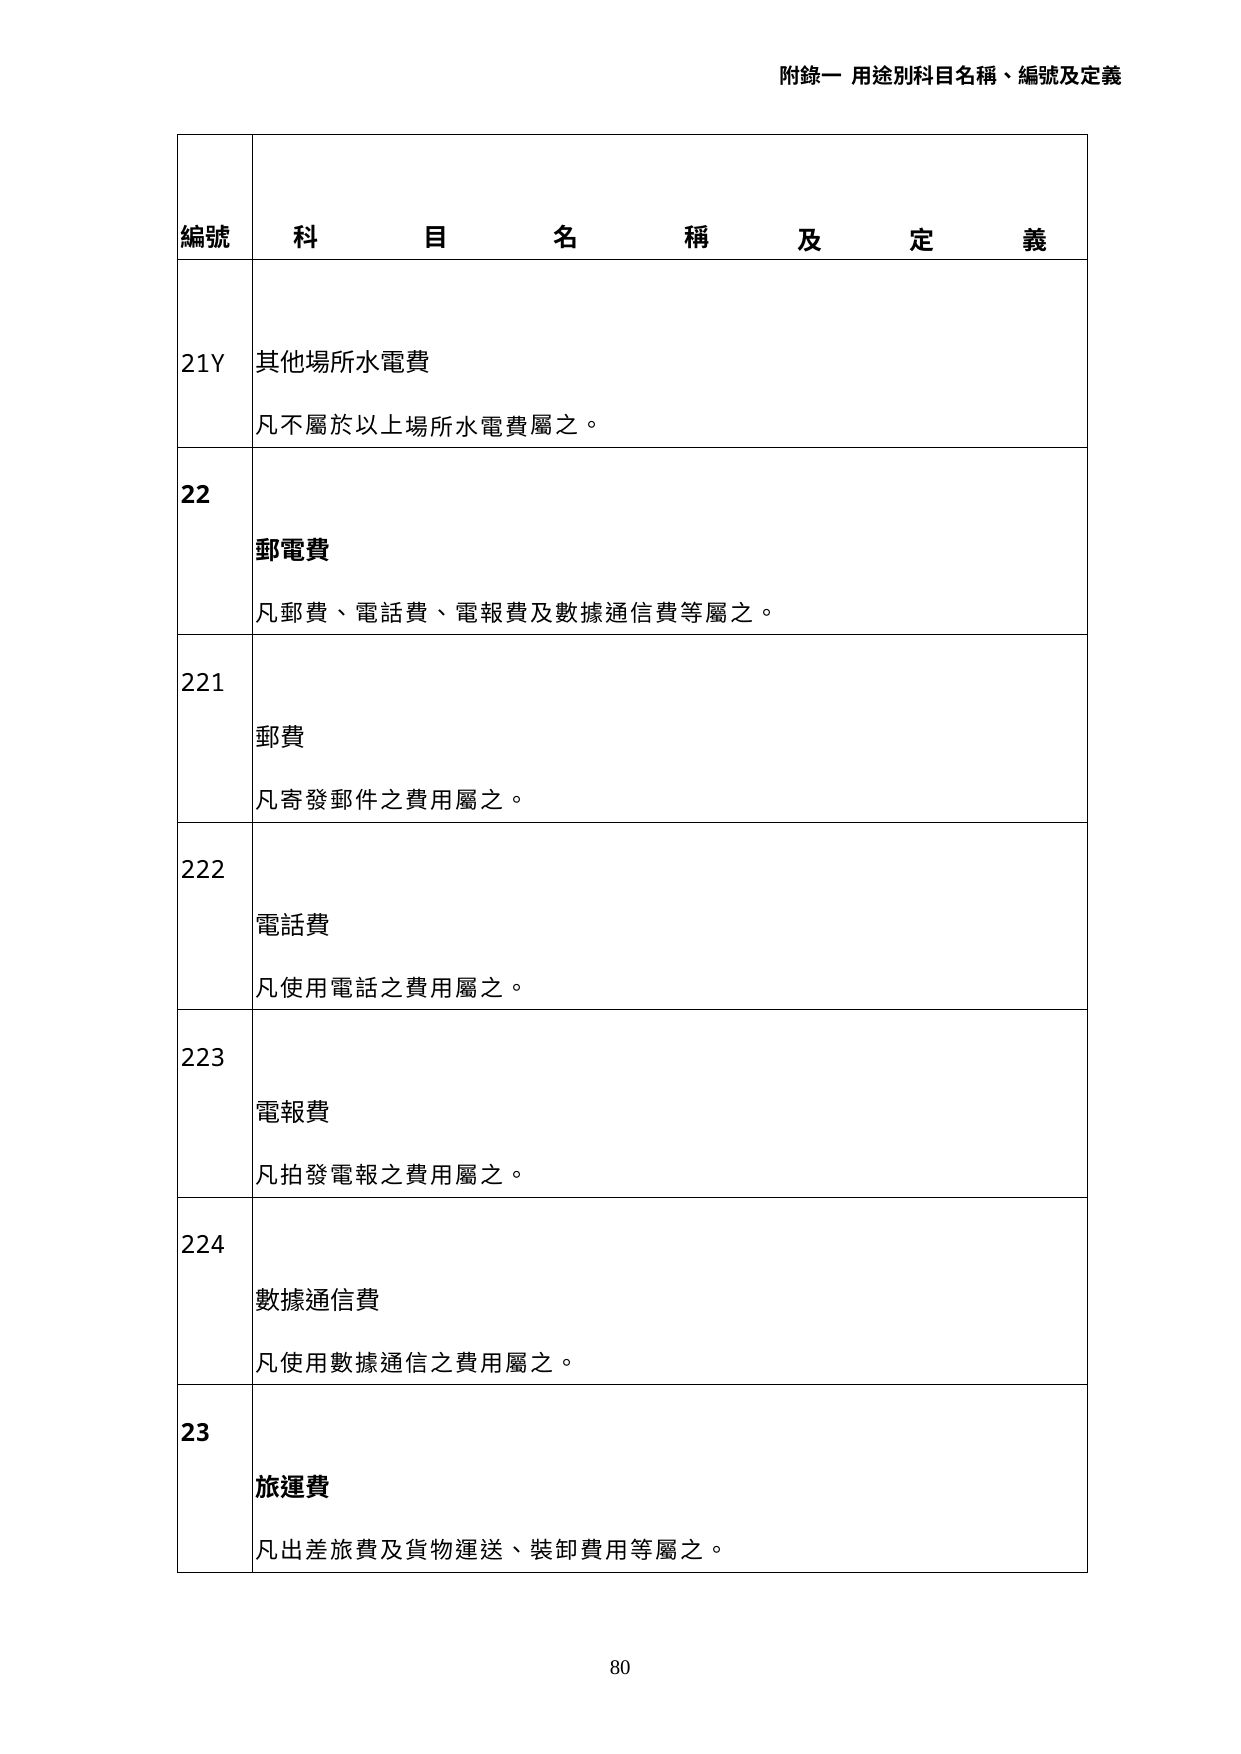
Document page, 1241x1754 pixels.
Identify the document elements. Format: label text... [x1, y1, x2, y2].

table_cell 221 [178, 635, 252, 822]
table_cell 旅運費 凡出差旅費及貨物運送、裝卸費用等屬之。 [253, 1385, 1087, 1572]
table_header 科 目 名 稱 及 定 義 [253, 135, 1087, 259]
table_cell 電報費 凡拍發電報之費用屬之。 [253, 1010, 1087, 1197]
table_cell 222 [178, 823, 252, 1009]
table_cell 其他場所水電費 凡不屬於以上場所水電費屬之。 [253, 260, 1087, 447]
table_cell 23 [178, 1385, 252, 1572]
table_cell 223 [178, 1010, 252, 1197]
table_cell 數據通信費 凡使用數據通信之費用屬之。 [253, 1198, 1087, 1384]
table_cell 電話費 凡使用電話之費用屬之。 [253, 823, 1087, 1009]
table_cell 郵費 凡寄發郵件之費用屬之。 [253, 635, 1087, 822]
table_cell 22 [178, 448, 252, 634]
table_cell 224 [178, 1198, 252, 1384]
table_cell 郵電費 凡郵費、電話費、電報費及數據通信費等屬之。 [253, 448, 1087, 634]
table_header 編號 [178, 135, 252, 259]
table_cell 21Y [178, 260, 252, 447]
